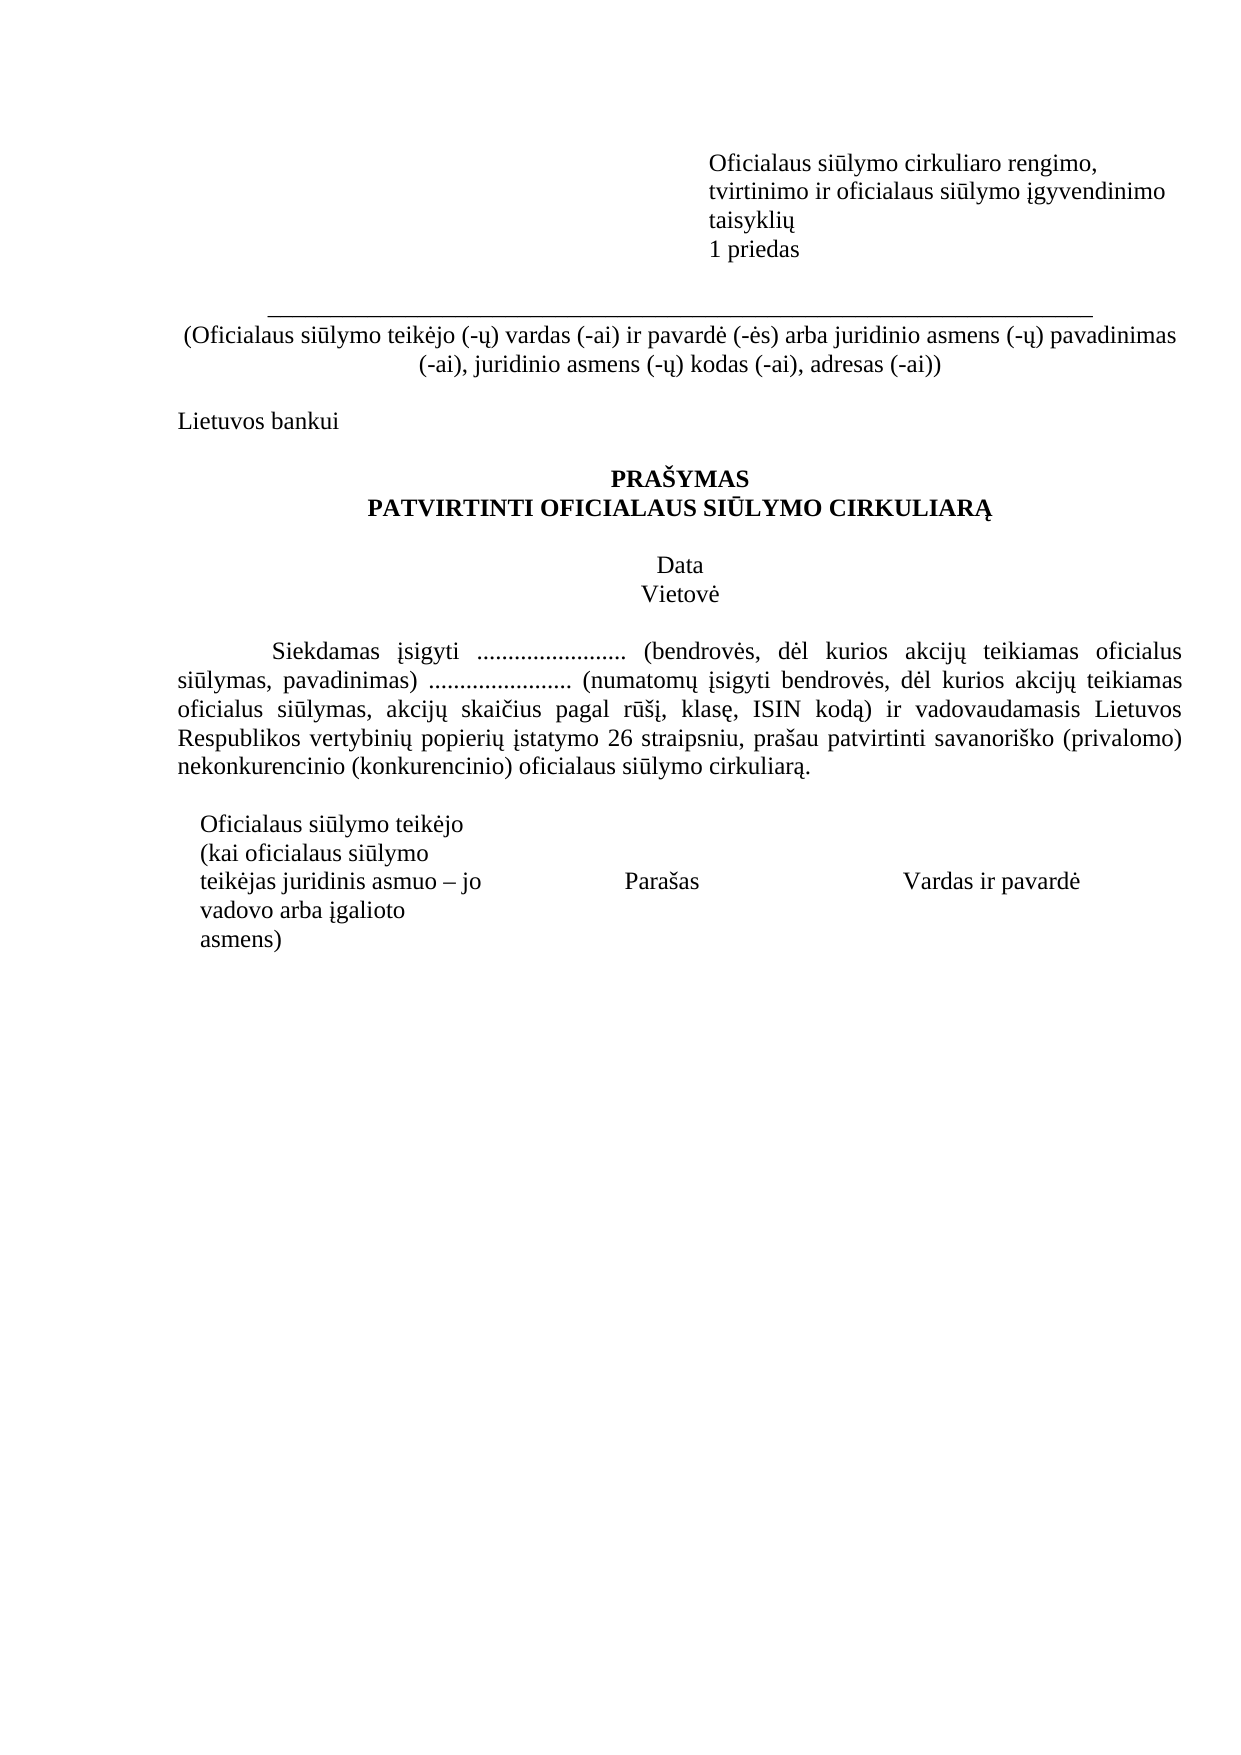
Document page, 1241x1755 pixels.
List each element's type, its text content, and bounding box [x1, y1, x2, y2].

text Oficialaus siūlymo cirkuliaro rengimo, [709, 148, 1181, 176]
text Vietovė [177, 579, 1183, 608]
text taisyklių [709, 205, 1181, 234]
table_header [500, 809, 567, 953]
text (Oficialaus siūlymo teikėjo (-ų) vardas (-ai) ir pavardė (-ės) arba juridinio asmens (-ų) pavadinimas (-ai), juridinio asmens (-ų) kodas (-ai), adresas (-ai)) [177, 320, 1183, 378]
text tvirtinimo ir oficialaus siūlymo įgyvendinimo [709, 176, 1181, 205]
text PRAŠYMAS [177, 464, 1183, 493]
text Siekdamas įsigyti ........................ (bendrovės, dėl kurios akcijų teikiamas oficialus siūlymas, pavadinimas) ....................... (numatomų įsigyti bendrovės, dėl kurios akcijų teikiamas oficialus siūlymas, akcijų skaičius pagal rūšį, klasę, ISIN kodą) ir vadovaudamasis Lietuvos Respublikos vertybinių popierių įstatymo 26 straipsniu, prašau patvirtinti savanoriško (privalomo) nekonkurencinio (konkurencinio) oficialaus siūlymo cirkuliarą. [177, 636, 1183, 780]
text __________________________________________________________________ [177, 291, 1183, 320]
table_header Oficialaus siūlymo teikėjo (kai oficialaus siūlymo teikėjas juridinis asmuo – jo vadovo arba įgalioto asmens) [189, 809, 500, 953]
table_header Vardas ir pavardė [850, 809, 1133, 953]
text Lietuvos bankui [177, 406, 1183, 435]
table_header Parašas [567, 809, 757, 953]
text PATVIRTINTI OFICIALAUS SIŪLYMO CIRKULIARĄ [177, 493, 1183, 521]
table_header [757, 809, 850, 953]
text 1 priedas [709, 234, 1181, 263]
text Data [177, 550, 1183, 579]
